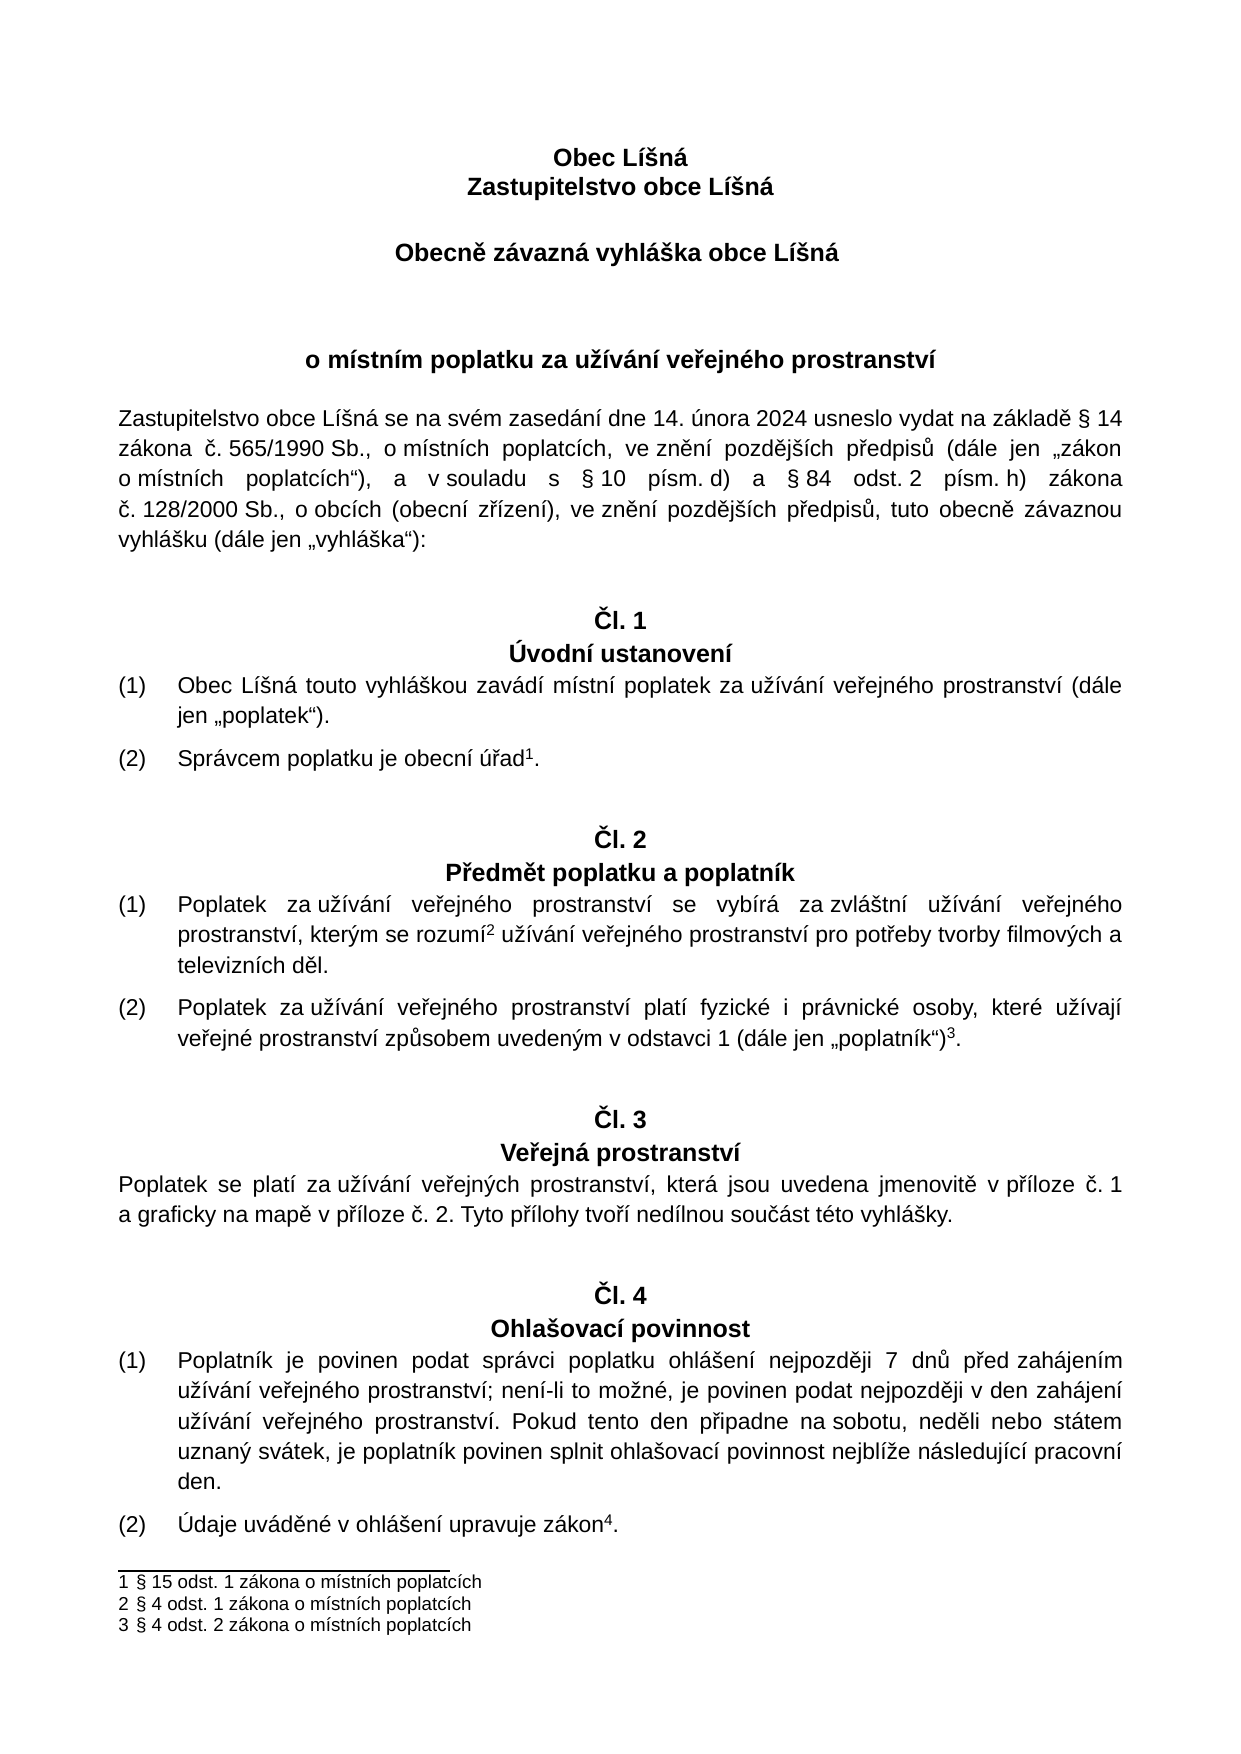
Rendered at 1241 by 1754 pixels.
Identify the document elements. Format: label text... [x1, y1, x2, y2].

list Údaje uváděné v ohlášení upravuje zákon. [118, 1511, 1122, 1537]
text Zastupitelstvo obce Líšná se na svém zasedání dne 14. února 2024 usneslo vydat na základě § 14 zákona č. 565/1990 Sb., o místních poplatcích, ve znění pozdějších předpisů (dále jen „zákon o místních poplatcích“), a v souladu s § 10 písm. d) a § 84 odst. 2 písm. h) zákona č. 128/2000 Sb., o obcích (obecní zřízení), ve znění pozdějších předpisů, tuto obecně závaznou vyhlášku (dále jen „vyhláška“): [118, 405, 1122, 552]
list Poplatník je povinen podat správci poplatku ohlášení nejpozději 7 dnů před zahájením užívání veřejného prostranství; není-li to možné, je povinen podat nejpozději v den zahájení užívání veřejného prostranství. Pokud tento den připadne na sobotu, neděli nebo státem uznaný svátek, je poplatník povinen splnit ohlašovací povinnost nejblíže následující pracovní den. [118, 1347, 1122, 1494]
list Správcem poplatku je obecní úřad. [118, 745, 1122, 771]
list § 15 odst. 1 zákona o místních poplatcích [118, 1571, 1122, 1592]
text Poplatek se platí za užívání veřejných prostranství, která jsou uvedena jmenovitě v příloze č. 1 a graficky na mapě v příloze č. 2. Tyto přílohy tvoří nedílnou součást této vyhlášky. [118, 1171, 1122, 1227]
subtitle Čl. 2 Předmět poplatku a poplatník [118, 825, 1122, 887]
text Obec Líšná Zastupitelstvo obce Líšná [118, 143, 1122, 201]
subtitle Obecně závazná vyhláška obce Líšná [118, 238, 1122, 267]
subtitle o místním poplatku za užívání veřejného prostranství [118, 316, 1122, 374]
list § 4 odst. 1 zákona o místních poplatcích [118, 1592, 1122, 1614]
list § 4 odst. 2 zákona o místních poplatcích [118, 1614, 1122, 1635]
list Obec Líšná touto vyhláškou zavádí místní poplatek za užívání veřejného prostranství (dále jen „poplatek“). [118, 672, 1122, 729]
list Poplatek za užívání veřejného prostranství platí fyzické i právnické osoby, které užívají veřejné prostranství způsobem uvedeným v odstavci 1 (dále jen „poplatník“). [118, 994, 1122, 1051]
subtitle Čl. 3 Veřejná prostranství [118, 1105, 1122, 1167]
list Poplatek za užívání veřejného prostranství se vybírá za zvláštní užívání veřejného prostranství, kterým se rozumí užívání veřejného prostranství pro potřeby tvorby filmových a televizních děl. [118, 891, 1122, 978]
subtitle Čl. 1 Úvodní ustanovení [118, 606, 1122, 668]
subtitle Čl. 4 Ohlašovací povinnost [118, 1281, 1122, 1343]
